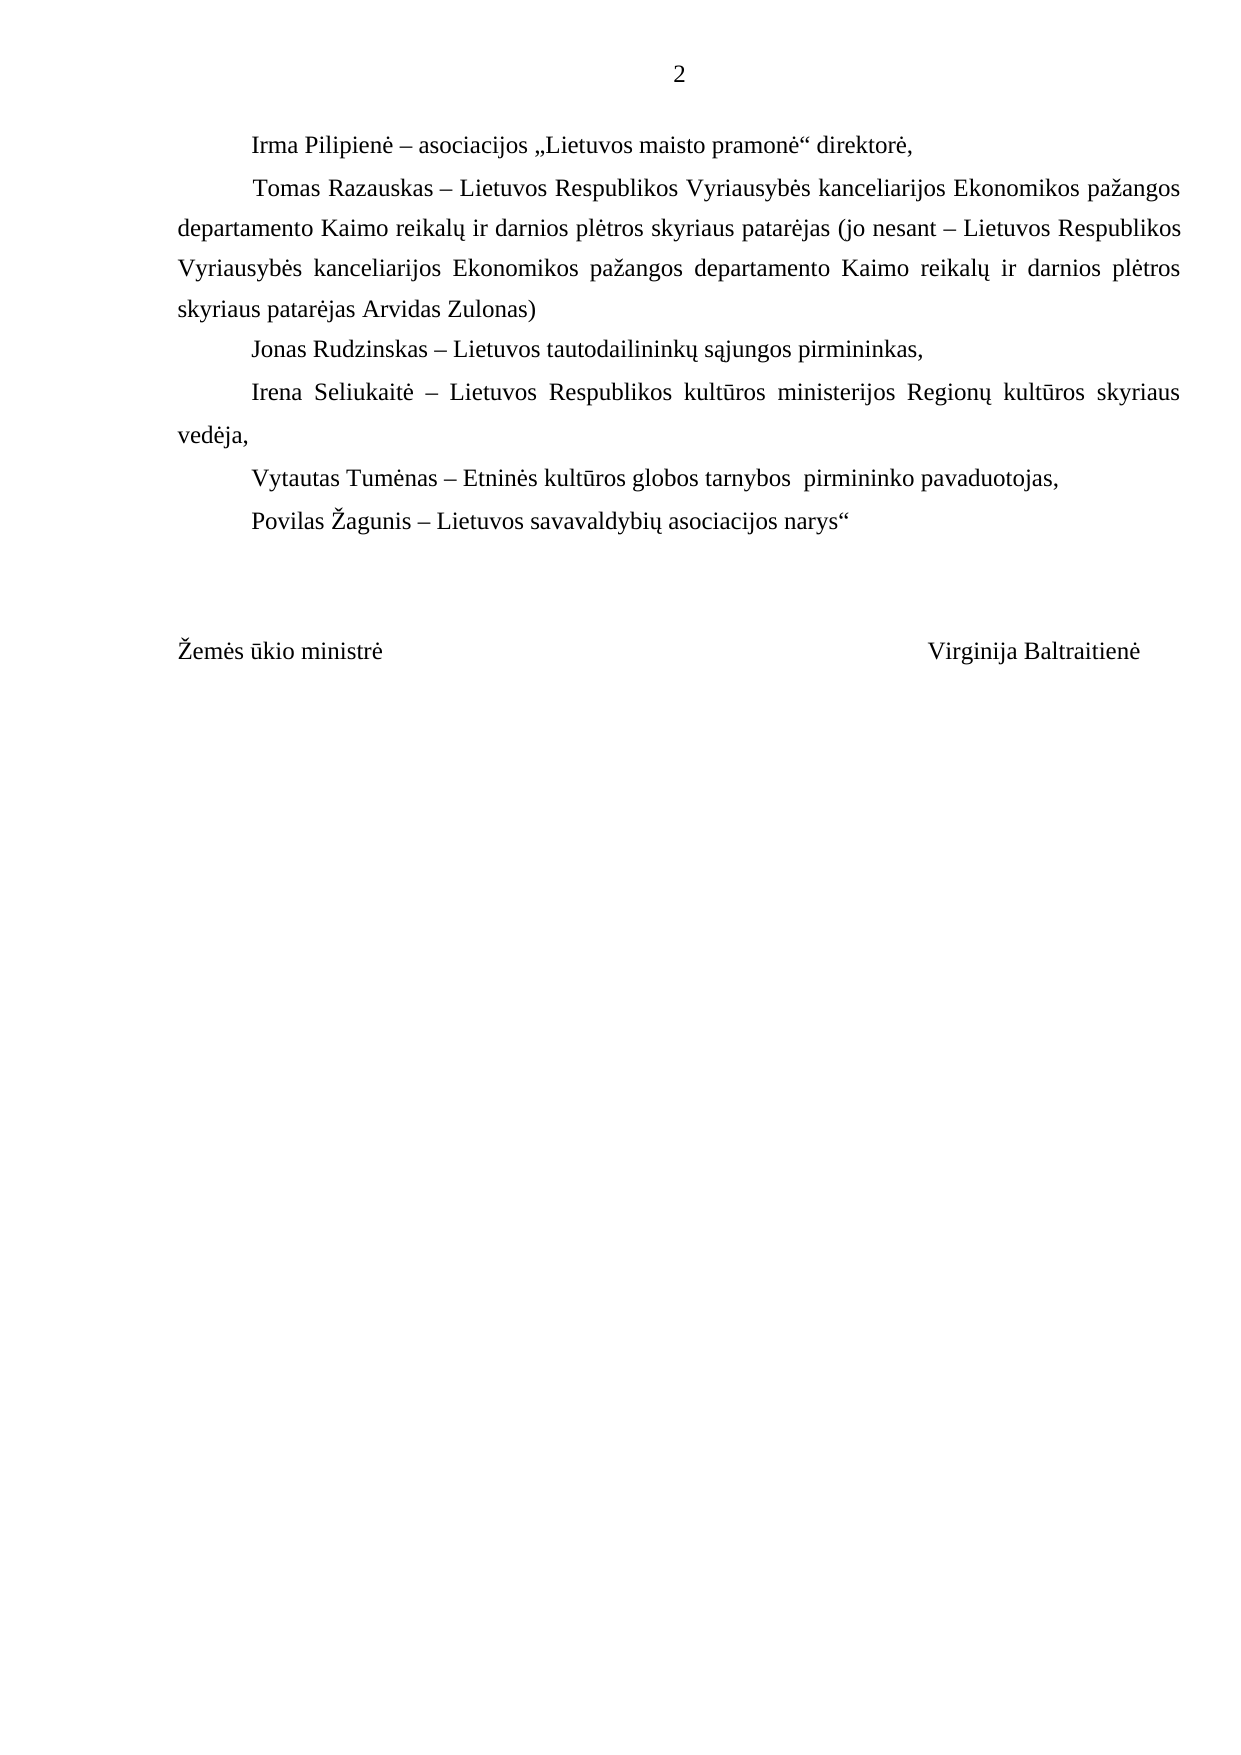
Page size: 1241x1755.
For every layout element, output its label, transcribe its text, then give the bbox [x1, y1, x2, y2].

text Vytautas Tumėnas – Etninės kultūros globos tarnybos pirmininko pavaduotojas, [177, 463, 1181, 492]
text Žemės ūkio ministrė Virginija Baltraitienė [177, 636, 1181, 664]
text Irma Pilipienė – asociacijos „Lietuvos maisto pramonė“ direktorė, [177, 130, 1181, 159]
text Tomas Razauskas – Lietuvos Respublikos Vyriausybės kanceliarijos Ekonomikos pažangos departamento Kaimo reikalų ir darnios plėtros skyriaus patarėjas (jo nesant – Lietuvos Respublikos Vyriausybės kanceliarijos Ekonomikos pažangos departamento Kaimo reikalų ir darnios plėtros skyriaus patarėjas Arvidas Zulonas) [177, 173, 1181, 322]
text Povilas Žagunis – Lietuvos savavaldybių asociacijos narys“ [177, 506, 1181, 535]
text Jonas Rudzinskas – Lietuvos tautodailininkų sąjungos pirmininkas, [177, 334, 1181, 363]
text Irena Seliukaitė – Lietuvos Respublikos kultūros ministerijos Regionų kultūros skyriaus vedėja, [177, 377, 1181, 449]
